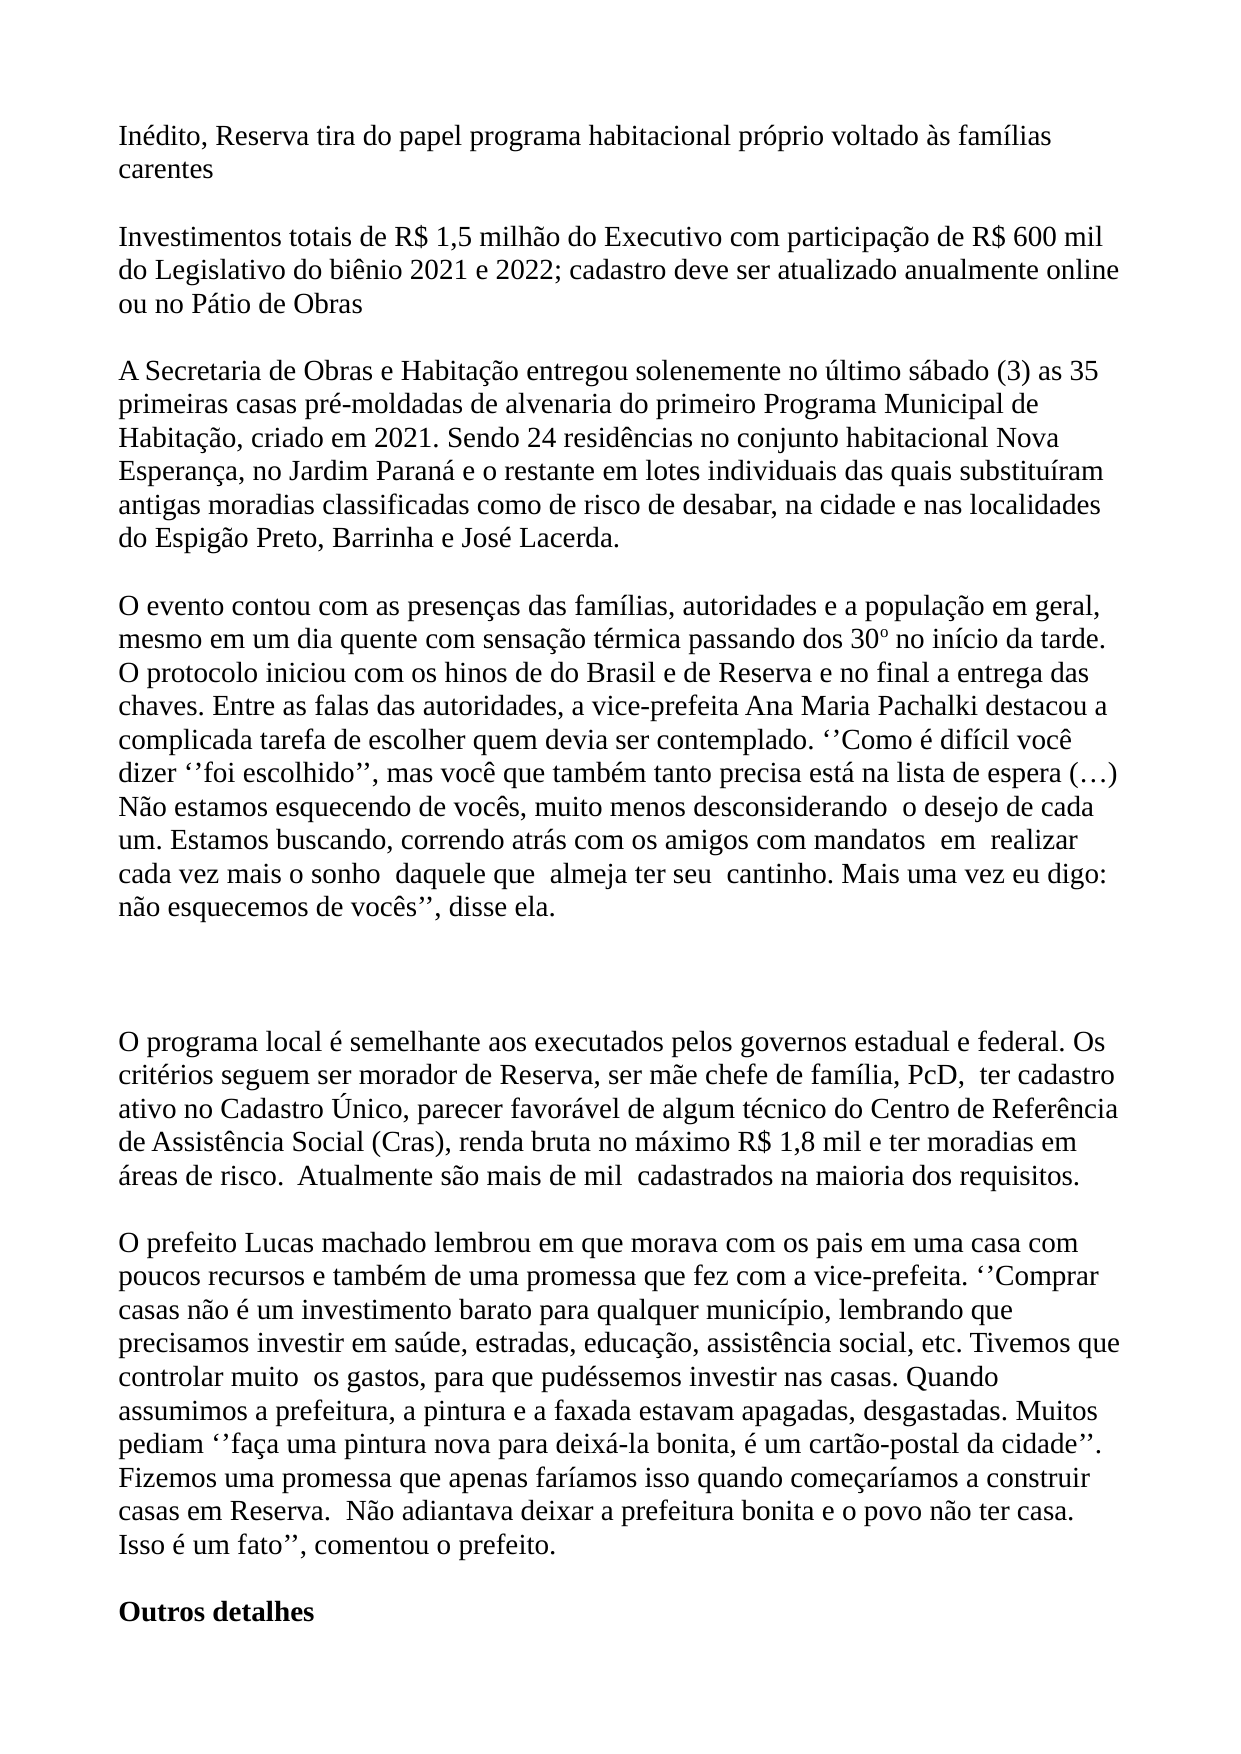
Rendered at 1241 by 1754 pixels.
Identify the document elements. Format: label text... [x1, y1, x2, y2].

text O prefeito Lucas machado lembrou em que morava com os pais em uma casa com poucos recursos e também de uma promessa que fez com a vice-prefeita. ‘’Comprar casas não é um investimento barato para qualquer município, lembrando que precisamos investir em saúde, estradas, educação, assistência social, etc. Tivemos que controlar muito os gastos, para que pudéssemos investir nas casas. Quando assumimos a prefeitura, a pintura e a faxada estavam apagadas, desgastadas. Muitos pediam ‘’faça uma pintura nova para deixá-la bonita, é um cartão-postal da cidade’’. Fizemos uma promessa que apenas faríamos isso quando começaríamos a construir casas em Reserva. Não adiantava deixar a prefeitura bonita e o povo não ter casa. Isso é um fato’’, comentou o prefeito. [118, 1225, 1122, 1560]
text Inédito, Reserva tira do papel programa habitacional próprio voltado às famílias carentes [118, 118, 1122, 185]
text A Secretaria de Obras e Habitação entregou solenemente no último sábado (3) as 35 primeiras casas pré-moldadas de alvenaria do primeiro Programa Municipal de Habitação, criado em 2021. Sendo 24 residências no conjunto habitacional Nova Esperança, no Jardim Paraná e o restante em lotes individuais das quais substituíram antigas moradias classificadas como de risco de desabar, na cidade e nas localidades do Espigão Preto, Barrinha e José Lacerda. [118, 353, 1122, 554]
text O evento contou com as presenças das famílias, autoridades e a população em geral, mesmo em um dia quente com sensação térmica passando dos 30o no início da tarde. O protocolo iniciou com os hinos de do Brasil e de Reserva e no final a entrega das chaves. Entre as falas das autoridades, a vice-prefeita Ana Maria Pachalki destacou a complicada tarefa de escolher quem devia ser contemplado. ‘’Como é difícil você dizer ‘’foi escolhido’’, mas você que também tanto precisa está na lista de espera (…) Não estamos esquecendo de vocês, muito menos desconsiderando o desejo de cada um. Estamos buscando, correndo atrás com os amigos com mandatos em realizar cada vez mais o sonho daquele que almeja ter seu cantinho. Mais uma vez eu digo: não esquecemos de vocês’’, disse ela. [118, 588, 1122, 923]
text Investimentos totais de R$ 1,5 milhão do Executivo com participação de R$ 600 mil do Legislativo do biênio 2021 e 2022; cadastro deve ser atualizado anualmente online ou no Pátio de Obras [118, 219, 1122, 319]
text O programa local é semelhante aos executados pelos governos estadual e federal. Os critérios seguem ser morador de Reserva, ser mãe chefe de família, PcD, ter cadastro ativo no Cadastro Único, parecer favorável de algum técnico do Centro de Referência de Assistência Social (Cras), renda bruta no máximo R$ 1,8 mil e ter moradias em áreas de risco. Atualmente são mais de mil cadastrados na maioria dos requisitos. [118, 1024, 1122, 1191]
text Outros detalhes [118, 1594, 1122, 1627]
